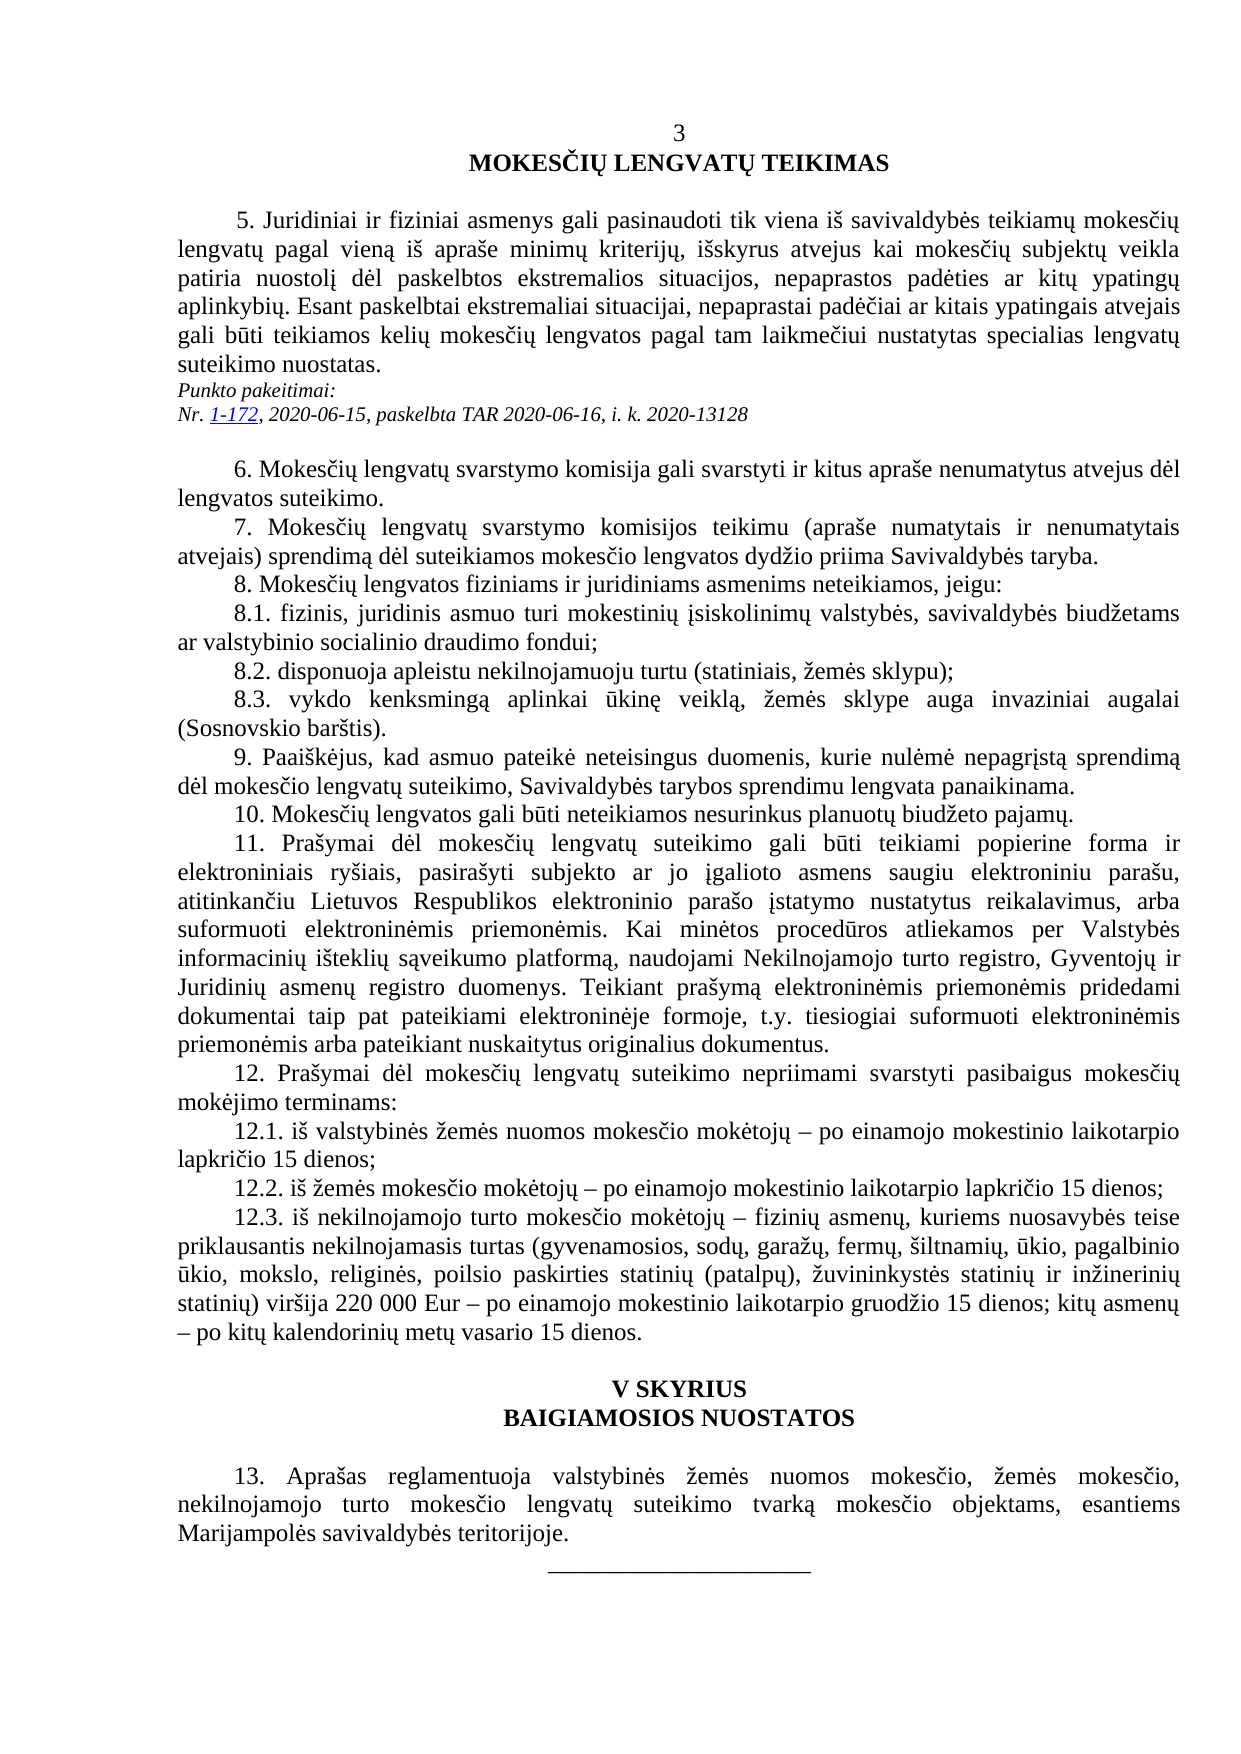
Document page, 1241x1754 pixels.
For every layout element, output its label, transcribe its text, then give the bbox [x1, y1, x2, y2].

text V SKYRIUS [177, 1374, 1181, 1403]
text 12.1. iš valstybinės žemės nuomos mokesčio mokėtojų – po einamojo mokestinio laikotarpio lapkričio 15 dienos; [177, 1116, 1181, 1173]
text Punkto pakeitimai: [177, 378, 1181, 402]
text 13. Aprašas reglamentuoja valstybinės žemės nuomos mokesčio, žemės mokesčio, nekilnojamojo turto mokesčio lengvatų suteikimo tvarką mokesčio objektams, esantiems Marijampolės savivaldybės teritorijoje. [177, 1461, 1181, 1547]
text MOKESČIŲ LENGVATŲ TEIKIMAS [177, 148, 1181, 176]
text 6. Mokesčių lengvatų svarstymo komisija gali svarstyti ir kitus apraše nenumatytus atvejus dėl lengvatos suteikimo. [177, 454, 1181, 512]
text 10. Mokesčių lengvatos gali būti neteikiamos nesurinkus planuotų biudžeto pajamų. [177, 799, 1181, 828]
text 12.2. iš žemės mokesčio mokėtojų – po einamojo mokestinio laikotarpio lapkričio 15 dienos; [177, 1173, 1181, 1202]
text 8.3. vykdo kenksmingą aplinkai ūkinę veiklą, žemės sklype auga invaziniai augalai (Sosnovskio barštis). [177, 684, 1181, 742]
text BAIGIAMOSIOS NUOSTATOS [177, 1403, 1181, 1432]
text Nr. 1-172, 2020-06-15, paskelbta TAR 2020-06-16, i. k. 2020-13128 [177, 402, 1181, 426]
text 8.2. disponuoja apleistu nekilnojamuoju turtu (statiniais, žemės sklypu); [177, 656, 1181, 684]
text 12.3. iš nekilnojamojo turto mokesčio mokėtojų – fizinių asmenų, kuriems nuosavybės teise priklausantis nekilnojamasis turtas (gyvenamosios, sodų, garažų, fermų, šiltnamių, ūkio, pagalbinio ūkio, mokslo, religinės, poilsio paskirties statinių (patalpų), žuvininkystės statinių ir inžinerinių statinių) viršija 220 000 Eur – po einamojo mokestinio laikotarpio gruodžio 15 dienos; kitų asmenų – po kitų kalendorinių metų vasario 15 dienos. [177, 1202, 1181, 1346]
text 8. Mokesčių lengvatos fiziniams ir juridiniams asmenims neteikiamos, jeigu: [177, 569, 1181, 598]
text _____________________ [177, 1547, 1181, 1576]
text 12. Prašymai dėl mokesčių lengvatų suteikimo nepriimami svarstyti pasibaigus mokesčių mokėjimo terminams: [177, 1058, 1181, 1116]
text 7. Mokesčių lengvatų svarstymo komisijos teikimu (apraše numatytais ir nenumatytais atvejais) sprendimą dėl suteikiamos mokesčio lengvatos dydžio priima Savivaldybės taryba. [177, 512, 1181, 569]
text 5. Juridiniai ir fiziniai asmenys gali pasinaudoti tik viena iš savivaldybės teikiamų mokesčių lengvatų pagal vieną iš apraše minimų kriterijų, išskyrus atvejus kai mokesčių subjektų veikla patiria nuostolį dėl paskelbtos ekstremalios situacijos, nepaprastos padėties ar kitų ypatingų aplinkybių. Esant paskelbtai ekstremaliai situacijai, nepaprastai padėčiai ar kitais ypatingais atvejais gali būti teikiamos kelių mokesčių lengvatos pagal tam laikmečiui nustatytas specialias lengvatų suteikimo nuostatas. [177, 205, 1181, 378]
text 9. Paaiškėjus, kad asmuo pateikė neteisingus duomenis, kurie nulėmė nepagrįstą sprendimą dėl mokesčio lengvatų suteikimo, Savivaldybės tarybos sprendimu lengvata panaikinama. [177, 742, 1181, 799]
text 11. Prašymai dėl mokesčių lengvatų suteikimo gali būti teikiami popierine forma ir elektroniniais ryšiais, pasirašyti subjekto ar jo įgalioto asmens saugiu elektroniniu parašu, atitinkančiu Lietuvos Respublikos elektroninio parašo įstatymo nustatytus reikalavimus, arba suformuoti elektroninėmis priemonėmis. Kai minėtos procedūros atliekamos per Valstybės informacinių išteklių sąveikumo platformą, naudojami Nekilnojamojo turto registro, Gyventojų ir Juridinių asmenų registro duomenys. Teikiant prašymą elektroninėmis priemonėmis pridedami dokumentai taip pat pateikiami elektroninėje formoje, t.y. tiesiogiai suformuoti elektroninėmis priemonėmis arba pateikiant nuskaitytus originalius dokumentus. [177, 828, 1181, 1058]
text 8.1. fizinis, juridinis asmuo turi mokestinių įsiskolinimų valstybės, savivaldybės biudžetams ar valstybinio socialinio draudimo fondui; [177, 598, 1181, 656]
